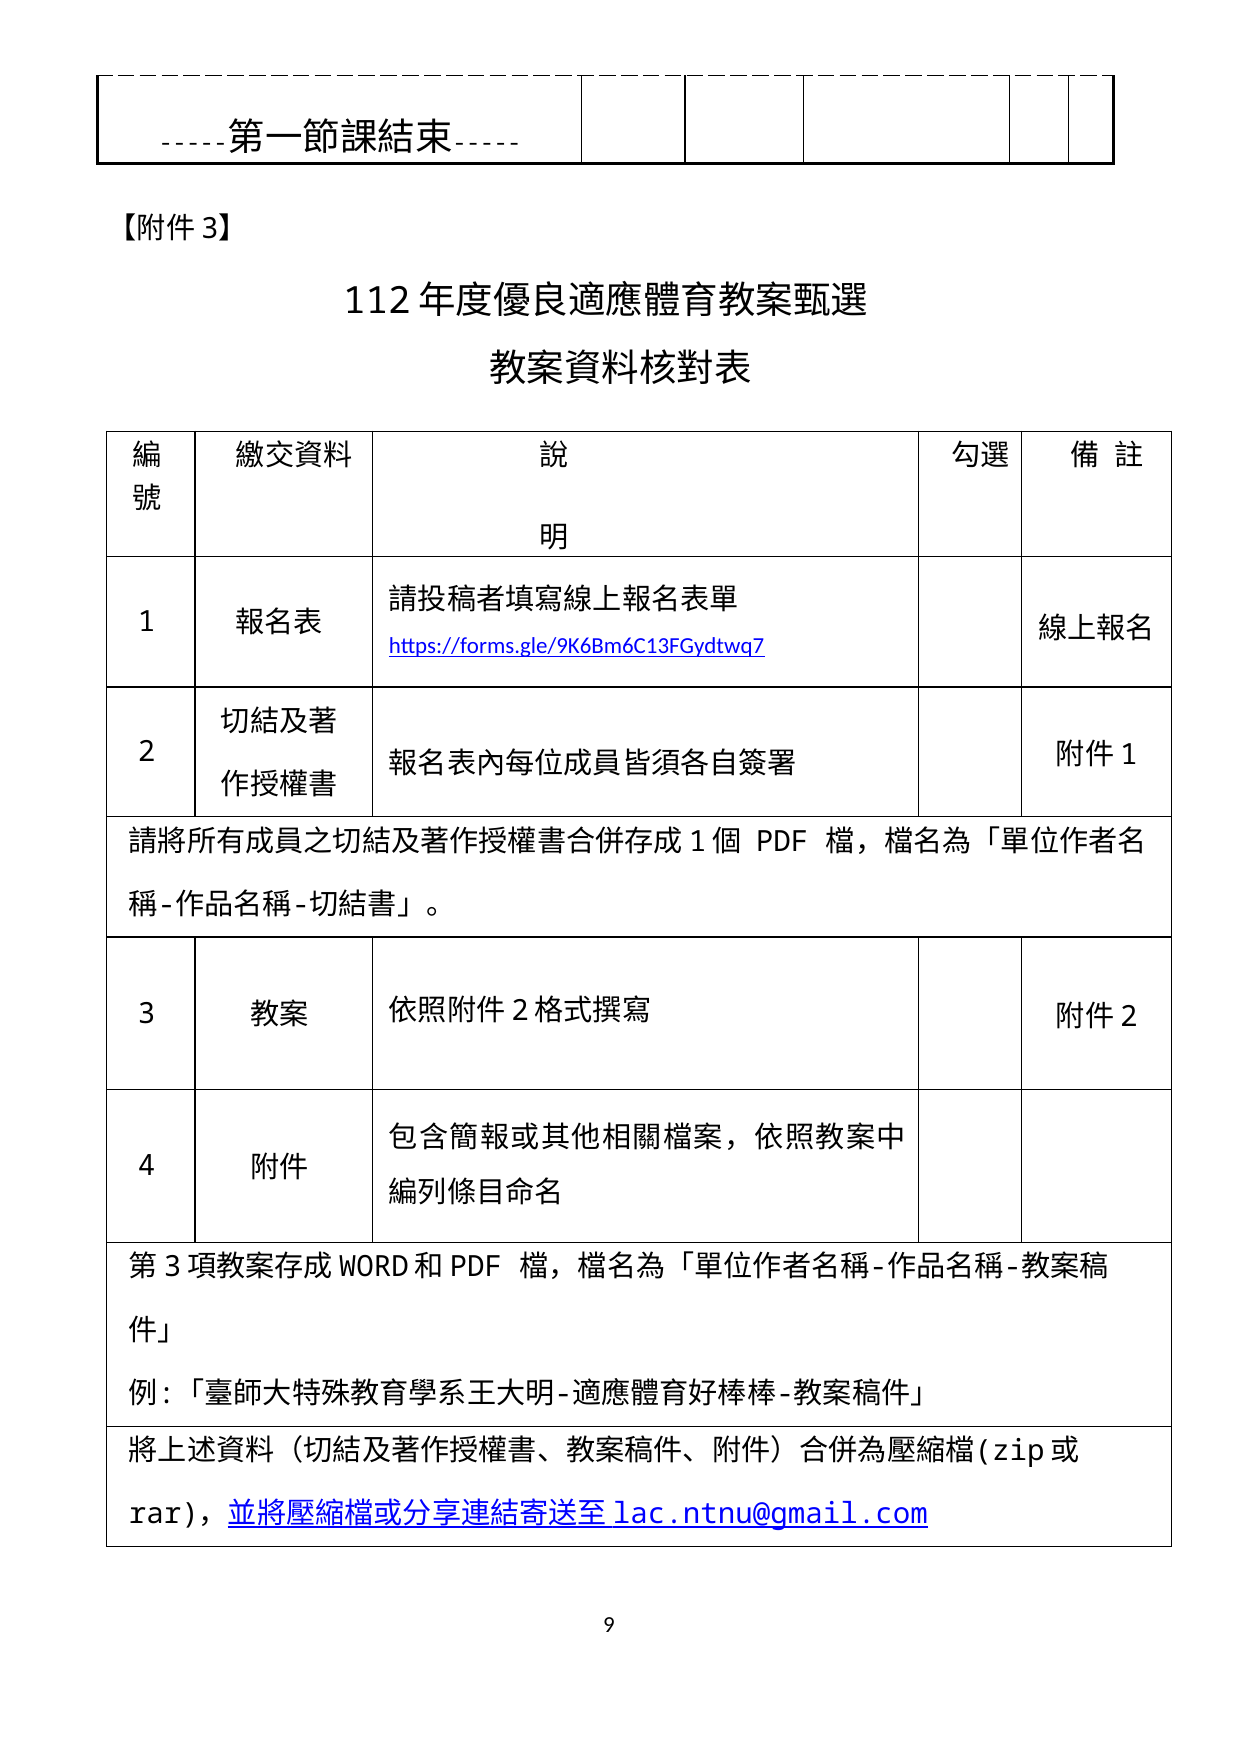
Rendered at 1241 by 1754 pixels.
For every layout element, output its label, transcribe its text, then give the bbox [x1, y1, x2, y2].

table_cell [582, 75, 684, 162]
table_cell 請投稿者填寫線上報名表單 https://forms.gle/9K6Bm6C13FGydtwq7 [373, 557, 918, 686]
table_header 勾選 [919, 432, 1021, 556]
table_cell [919, 557, 1021, 686]
table_cell [1010, 75, 1068, 162]
table_cell 包含簡報或其他相關檔案，依照教案中編列條目命名 [373, 1090, 918, 1242]
table_cell 3 [107, 938, 194, 1089]
table_cell 線上報名 [1022, 557, 1171, 686]
table_cell [686, 75, 803, 162]
table_cell 請將所有成員之切結及著作授權書合併存成1個 PDF 檔，檔名為「單位作者名稱-作品名稱-切結書」。 [107, 817, 1171, 936]
table_cell 報名表 [196, 557, 372, 686]
table_header 繳交資料 [196, 432, 372, 556]
table_cell [1069, 75, 1112, 162]
table_cell 教案 [196, 938, 372, 1089]
text 【附件3】 [107, 204, 1121, 247]
table_cell [804, 75, 1009, 162]
table_cell [1022, 1090, 1171, 1242]
table_cell 報名表內每位成員皆須各自簽署 [373, 688, 918, 816]
table_cell 切結及著作授權書 [196, 688, 372, 816]
table_cell [919, 688, 1021, 816]
table_cell 第3項教案存成WORD和PDF 檔，檔名為「單位作者名稱-作品名稱-教案稿件」 例:「臺師大特殊教育學系王大明-適應體育好棒棒-教案稿件」 [107, 1243, 1171, 1426]
table_cell 附件1 [1022, 688, 1171, 816]
table_cell 附件2 [1022, 938, 1171, 1089]
table_cell [919, 1090, 1021, 1242]
table_header 備 註 [1022, 432, 1171, 556]
table_cell [919, 938, 1021, 1089]
table_cell 2 [107, 688, 194, 816]
table_header 說 明 [373, 432, 918, 556]
subtitle 教案資料核對表 [126, 338, 1114, 392]
table_cell 總結活動 -----第一節課結束----- [99, 75, 581, 162]
subtitle 112年度優良適應體育教案甄選 [96, 270, 1115, 324]
table_header 編號 [107, 432, 194, 556]
table_cell 附件 [196, 1090, 372, 1242]
table_cell 4 [107, 1090, 194, 1242]
table_cell 將上述資料（切結及著作授權書、教案稿件、附件）合併為壓縮檔(zip或rar)，並將壓縮檔或分享連結寄送至lac.ntnu@gmail.com [107, 1427, 1171, 1546]
table_cell 1 [107, 557, 194, 686]
table_cell 依照附件2格式撰寫 [373, 938, 918, 1089]
